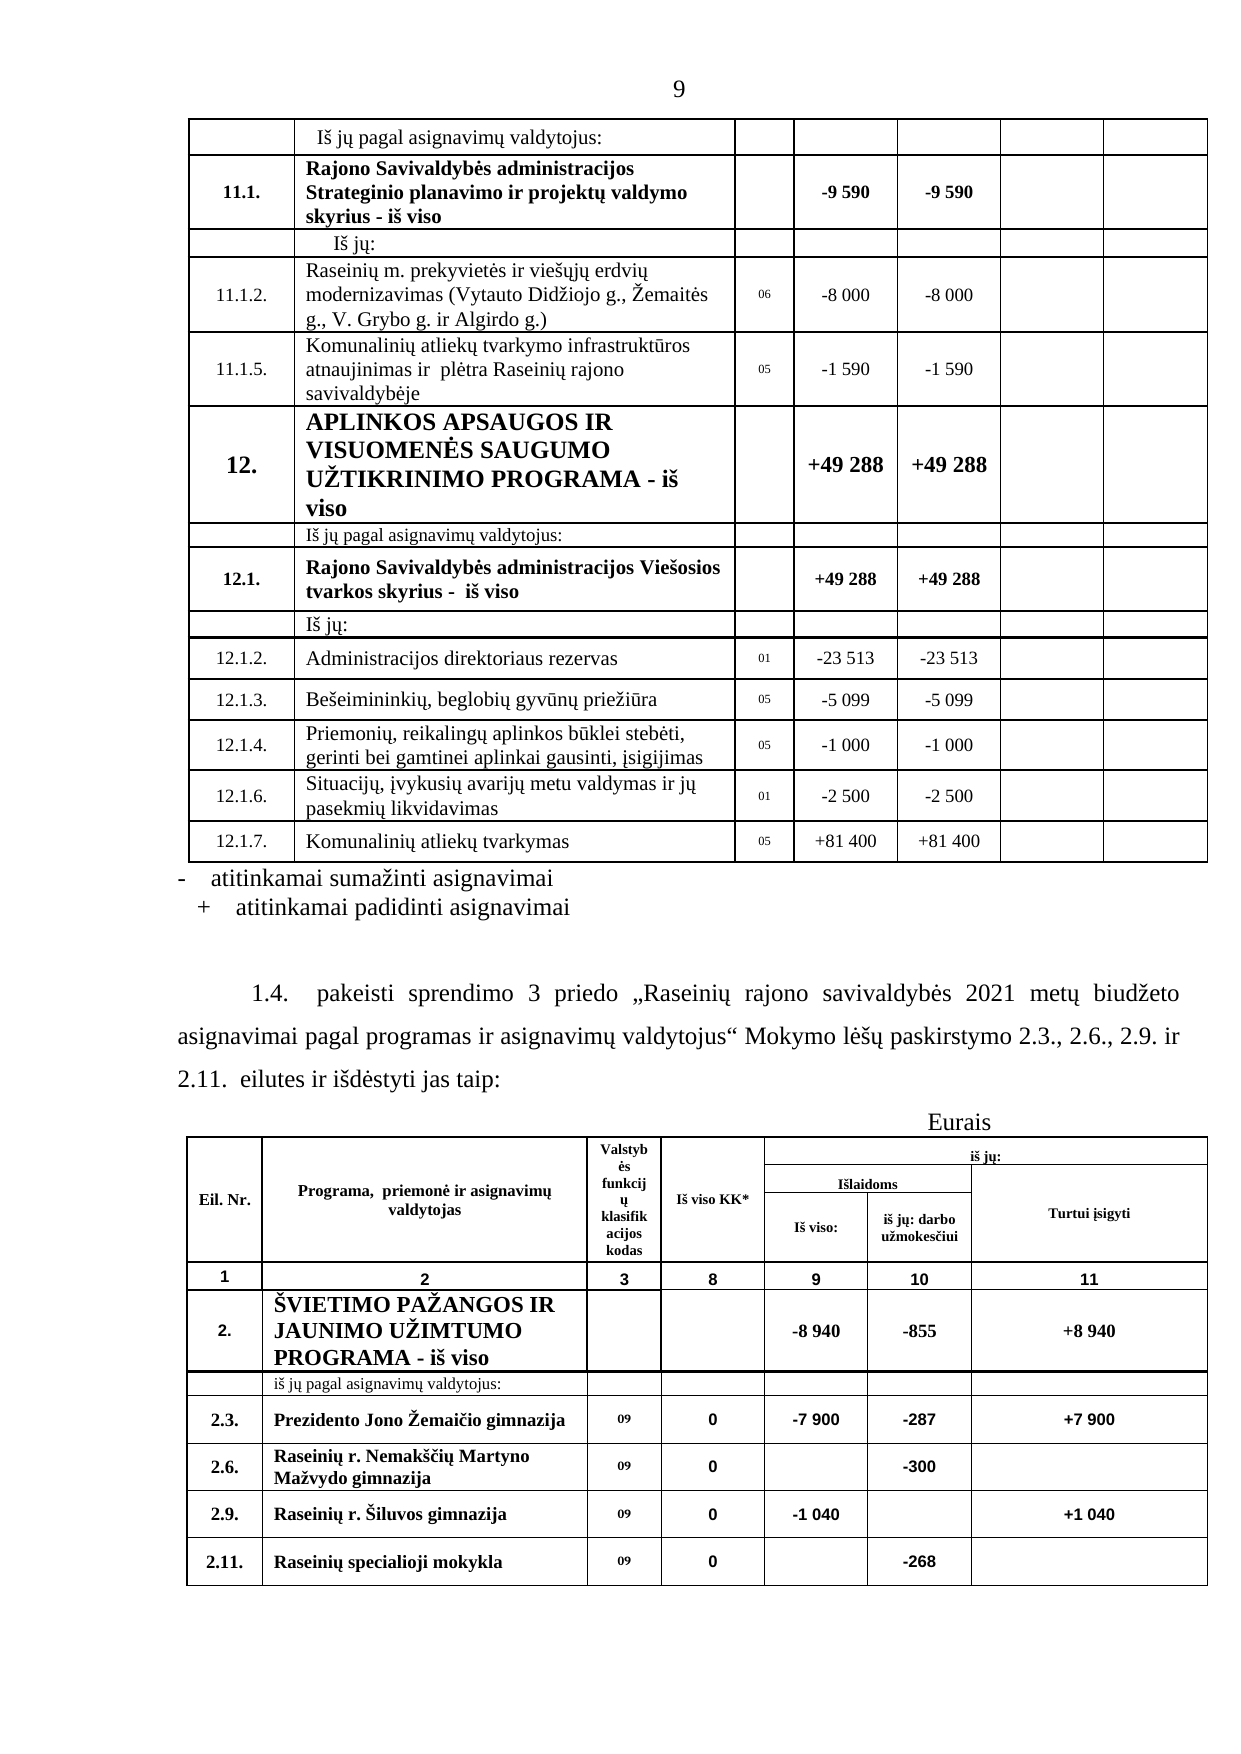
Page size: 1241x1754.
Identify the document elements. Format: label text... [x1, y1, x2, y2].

table_cell 06 [736, 258, 793, 331]
table_header Iš viso KK* [662, 1138, 764, 1261]
table_cell 3 [588, 1263, 660, 1289]
table_cell [1001, 680, 1103, 719]
table_cell [795, 524, 897, 546]
table_header Programa, priemonė ir asignavimų valdytojas [263, 1138, 586, 1261]
text - atitinkamai sumažinti asignavimai [177, 863, 1181, 892]
table_cell 05 [736, 680, 793, 719]
table_cell +81 400 [795, 822, 897, 861]
table_cell [736, 120, 793, 153]
table_cell [1001, 822, 1103, 861]
table_cell Iš viso: [765, 1193, 867, 1261]
table_cell 09 [588, 1396, 661, 1442]
table_cell [972, 1538, 1207, 1584]
table_cell -2 500 [795, 771, 897, 819]
table_cell 1 [188, 1263, 261, 1289]
table_cell [898, 612, 1000, 636]
table_cell [1104, 680, 1207, 719]
table_cell 12.1.4. [190, 721, 294, 769]
table_cell Administracijos direktoriaus rezervas [295, 639, 734, 678]
table_cell +8 940 [972, 1290, 1207, 1370]
table_header Eil. Nr. [188, 1138, 261, 1261]
table_cell Priemonių, reikalingų aplinkos būklei stebėti, gerinti bei gamtinei aplinkai gausinti, įsigijimas [295, 721, 734, 769]
table_cell Rajono Savivaldybės administracijos Strateginio planavimo ir projektų valdymo skyrius - iš viso [295, 156, 734, 228]
table_cell -1 000 [795, 721, 897, 769]
table_cell Raseinių m. prekyvietės ir viešųjų erdvių modernizavimas (Vytauto Didžiojo g., Žemaitės g., V. Grybo g. ir Algirdo g.) [295, 258, 734, 331]
table_cell [1001, 120, 1103, 153]
table_cell -268 [868, 1538, 971, 1584]
table_cell [1104, 258, 1207, 331]
table_cell +1 040 [972, 1491, 1207, 1537]
table_cell Situacijų, įvykusių avarijų metu valdymas ir jų pasekmių likvidavimas [295, 771, 734, 819]
table_cell 12. [190, 407, 294, 522]
table_cell Iš jų: [295, 230, 734, 256]
table_cell [1104, 230, 1207, 256]
table_cell 2.9. [188, 1491, 262, 1537]
table_cell -9 590 [898, 156, 1000, 228]
table_cell [1001, 333, 1103, 405]
table_cell Komunalinių atliekų tvarkymo infrastruktūros atnaujinimas ir plėtra Raseinių rajono savivaldybėje [295, 333, 734, 405]
table_cell -1 040 [765, 1491, 867, 1537]
table_cell [765, 1538, 867, 1584]
table_cell Iš jų: [295, 612, 734, 636]
table_cell Raseinių r. Nemakščių Martyno Mažvydo gimnazija [263, 1444, 587, 1490]
table_cell [1104, 548, 1207, 610]
table_cell [898, 524, 1000, 546]
table_cell [736, 548, 793, 610]
table_cell -855 [868, 1290, 971, 1370]
table_cell -5 099 [898, 680, 1000, 719]
table_header iš jų: [765, 1138, 1207, 1164]
table_cell [868, 1373, 971, 1395]
table_cell 2.3. [188, 1396, 262, 1442]
table_cell Prezidento Jono Žemaičio gimnazija [263, 1396, 587, 1442]
table_cell 12.1.3. [190, 680, 294, 719]
table_cell 8 [662, 1263, 764, 1289]
table_cell 12.1.6. [190, 771, 294, 819]
table_cell [1001, 258, 1103, 331]
table_cell 12.1.2. [190, 639, 294, 678]
table_cell -7 900 [765, 1396, 867, 1442]
table_cell 9 [765, 1263, 867, 1289]
table_cell [1104, 524, 1207, 546]
table_cell -1 000 [898, 721, 1000, 769]
table_cell Raseinių specialioji mokykla [263, 1538, 587, 1584]
table_cell -8 000 [795, 258, 897, 331]
text 1.4. pakeisti sprendimo 3 priedo „Raseinių rajono savivaldybės 2021 metų biudžeto asignavimai pagal programas ir asignavimų valdytojus“ Mokymo lėšų paskirstymo 2.3., 2.6., 2.9. ir 2.11. eilutes ir išdėstyti jas taip: [177, 978, 1181, 1093]
table_cell -1 590 [795, 333, 897, 405]
table_cell 05 [736, 721, 793, 769]
table_cell 05 [736, 333, 793, 405]
table_cell [1001, 524, 1103, 546]
table_cell [1001, 548, 1103, 610]
table_cell [190, 120, 294, 153]
table_cell [972, 1444, 1207, 1490]
table_cell [190, 524, 294, 546]
table_cell 0 [662, 1396, 764, 1442]
table_cell [190, 230, 294, 256]
table_cell 01 [736, 771, 793, 819]
table_cell +81 400 [898, 822, 1000, 861]
table_cell [190, 612, 294, 636]
table_cell Turtui įsigyti [972, 1165, 1207, 1261]
text Eurais [177, 1107, 1181, 1136]
text + atitinkamai padidinti asignavimai [177, 892, 1181, 920]
table_cell ŠVIETIMO PAŽANGOS IR JAUNIMO UŽIMTUMO PROGRAMA - iš viso [263, 1291, 586, 1370]
table_cell [1104, 407, 1207, 522]
table_cell -9 590 [795, 156, 897, 228]
table_cell [736, 156, 793, 228]
table_cell [1104, 639, 1207, 678]
table_cell -8 000 [898, 258, 1000, 331]
table_cell -8 940 [765, 1290, 867, 1370]
table_cell [1104, 721, 1207, 769]
table_cell [736, 524, 793, 546]
table_cell Raseinių r. Šiluvos gimnazija [263, 1491, 587, 1537]
table_cell [868, 1491, 971, 1537]
table_cell Komunalinių atliekų tvarkymas [295, 822, 734, 861]
table_cell 11.1. [190, 156, 294, 228]
table_cell [188, 1373, 262, 1395]
table_cell [1104, 612, 1207, 636]
table_cell [1001, 230, 1103, 256]
table_cell Bešeimininkių, beglobių gyvūnų priežiūra [295, 680, 734, 719]
table_cell +7 900 [972, 1396, 1207, 1442]
table_header Valstybės funkcijų klasifikacijos kodas [588, 1138, 660, 1261]
table_cell 09 [588, 1444, 661, 1490]
table_cell -300 [868, 1444, 971, 1490]
table_cell APLINKOS APSAUGOS IR VISUOMENĖS SAUGUMO UŽTIKRINIMO PROGRAMA - iš viso [295, 407, 734, 522]
table_cell 0 [662, 1491, 764, 1537]
table_cell [1001, 156, 1103, 228]
table_cell 11 [972, 1263, 1207, 1289]
table_cell 10 [868, 1263, 971, 1289]
table_cell [736, 612, 793, 636]
table_cell 0 [662, 1538, 764, 1584]
table_cell Rajono Savivaldybės administracijos Viešosios tvarkos skyrius - iš viso [295, 548, 734, 610]
table_cell [1001, 612, 1103, 636]
table_cell [972, 1373, 1207, 1395]
table_cell 2. [188, 1291, 262, 1370]
table_cell [1001, 639, 1103, 678]
table_cell [795, 612, 897, 636]
table_cell [795, 230, 897, 256]
table_cell -2 500 [898, 771, 1000, 819]
table_cell [765, 1373, 867, 1395]
table_cell 12.1.7. [190, 822, 294, 861]
table_cell [736, 230, 793, 256]
table_cell -23 513 [898, 639, 1000, 678]
table_cell 12.1. [190, 548, 294, 610]
table_cell [1001, 407, 1103, 522]
table_cell 2.6. [188, 1444, 262, 1490]
table_cell [1104, 120, 1207, 153]
table_cell [662, 1290, 764, 1370]
table_cell -5 099 [795, 680, 897, 719]
table_cell Išlaidoms [765, 1165, 971, 1192]
table_cell iš jų pagal asignavimų valdytojus: [263, 1373, 587, 1395]
table_cell -287 [868, 1396, 971, 1442]
table_cell 05 [736, 822, 793, 861]
table_cell 09 [588, 1538, 661, 1584]
table_cell 01 [736, 639, 793, 678]
table_cell [1104, 156, 1207, 228]
table_cell Iš jų pagal asignavimų valdytojus: [295, 524, 734, 546]
table_cell -1 590 [898, 333, 1000, 405]
table_cell -23 513 [795, 639, 897, 678]
table_cell 2.11. [188, 1538, 262, 1584]
table_cell [765, 1444, 867, 1490]
table_cell [736, 407, 793, 522]
table_cell [898, 120, 1000, 153]
table_cell +49 288 [795, 548, 897, 610]
table_cell [1001, 771, 1103, 819]
table_cell 2 [263, 1263, 586, 1289]
table_cell +49 288 [795, 407, 897, 522]
table_cell 11.1.2. [190, 258, 294, 331]
table_cell [1104, 822, 1207, 861]
table_cell [1104, 771, 1207, 819]
table_cell [1104, 333, 1207, 405]
table_cell 0 [662, 1444, 764, 1490]
table_cell +49 288 [898, 548, 1000, 610]
table_cell [662, 1373, 764, 1395]
table_cell Iš jų pagal asignavimų valdytojus: [295, 120, 734, 153]
table_cell 09 [588, 1491, 661, 1537]
table_cell [898, 230, 1000, 256]
table_cell [588, 1291, 660, 1370]
table_cell [588, 1373, 661, 1395]
table_cell [795, 120, 897, 153]
table_cell iš jų: darbo užmokesčiui [868, 1193, 971, 1261]
table_cell +49 288 [898, 407, 1000, 522]
table_cell 11.1.5. [190, 333, 294, 405]
table_cell [1001, 721, 1103, 769]
